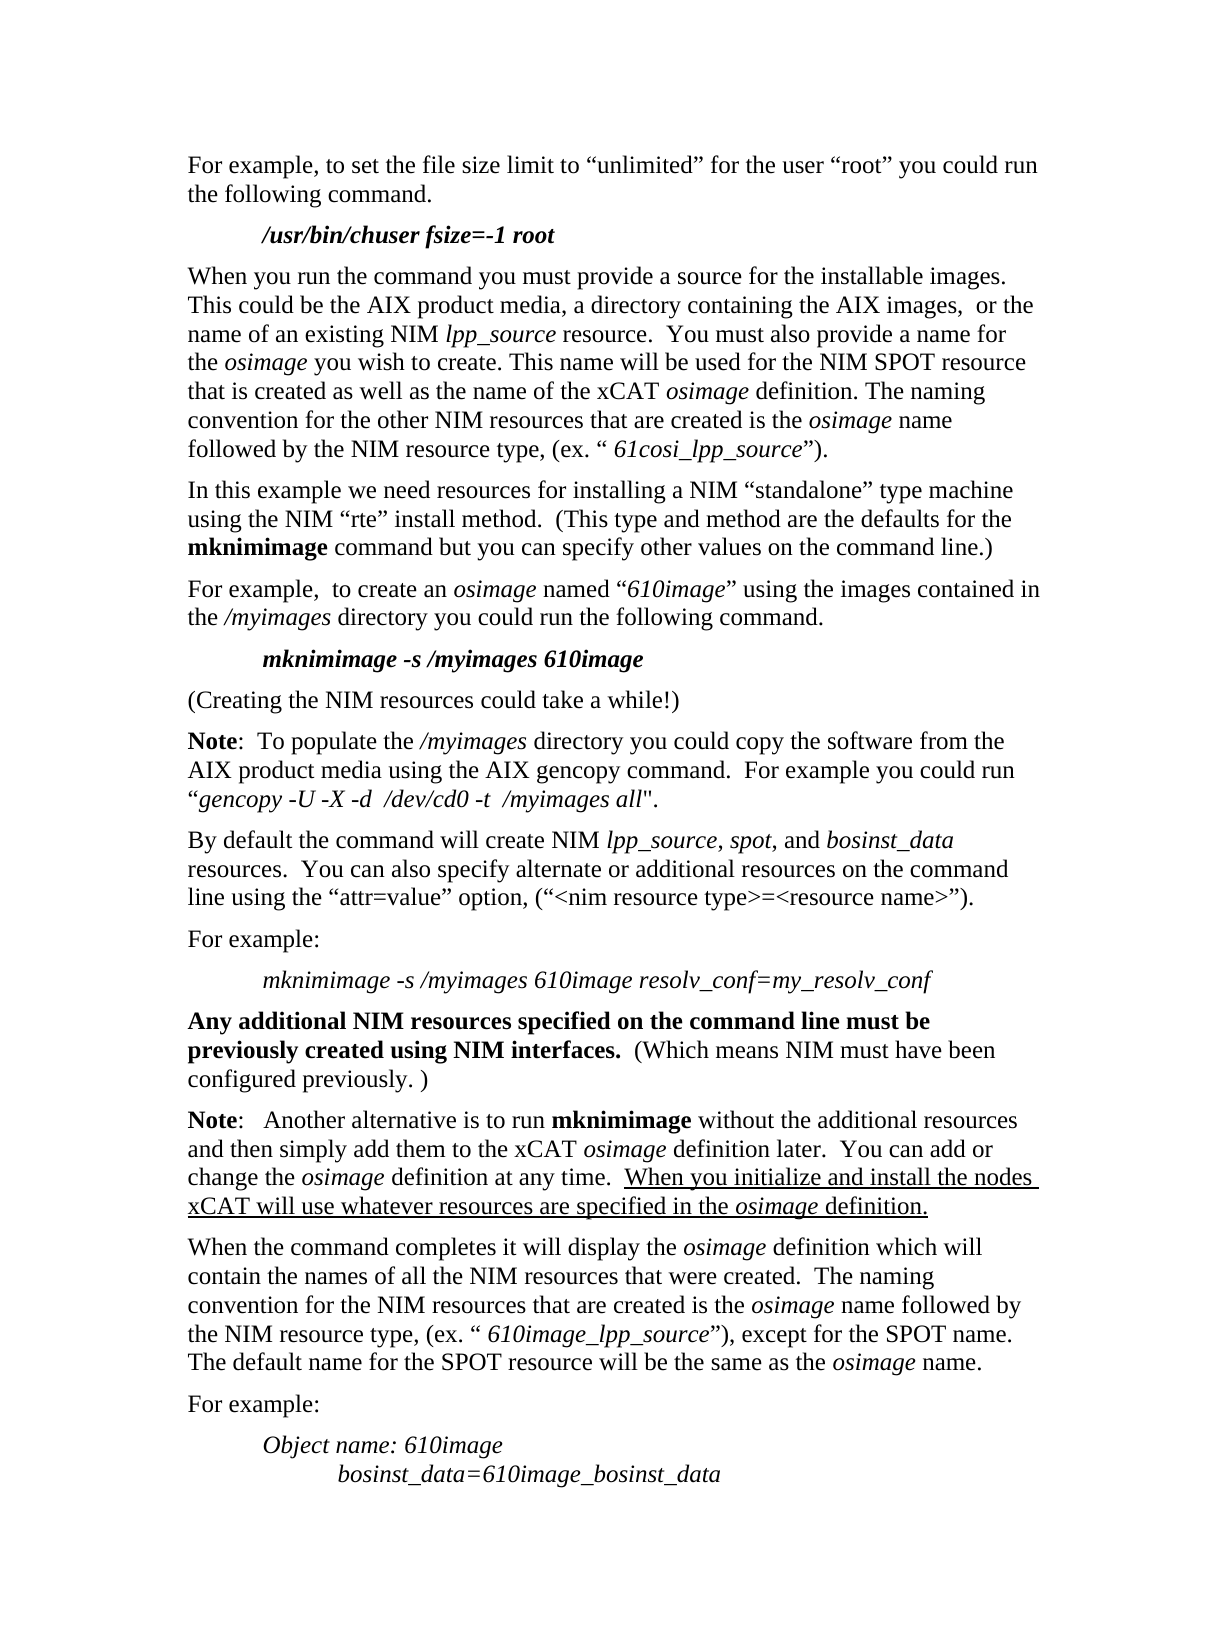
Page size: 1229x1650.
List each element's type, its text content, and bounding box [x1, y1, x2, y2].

text Note: To populate the /myimages directory you could copy the software from the AIX product media using the AIX gencopy command. For example you could run “gencopy -U -X -d /dev/cd0 -t /myimages all". [187, 726, 1041, 812]
text When you run the command you must provide a source for the installable images. This could be the AIX product media, a directory containing the AIX images, or the name of an existing NIM lpp_source resource. You must also provide a name for the osimage you wish to create. This name will be used for the NIM SPOT resource that is created as well as the name of the xCAT osimage definition. The naming convention for the other NIM resources that are created is the osimage name followed by the NIM resource type, (ex. “ 61cosi_lpp_source”). [187, 261, 1041, 462]
text For example, to create an osimage named “610image” using the images contained in the /myimages directory you could run the following command. [187, 574, 1041, 631]
text For example, to set the file size limit to “unlimited” for the user “root” you could run the following command. [187, 150, 1041, 207]
text For example: [187, 924, 1041, 952]
text Object name: 610image [187, 1430, 1041, 1459]
text mknimimage -s /myimages 610image resolv_conf=my_resolv_conf [187, 965, 1041, 994]
text bosinst_data=610image_bosinst_data [187, 1459, 1041, 1487]
text In this example we need resources for installing a NIM “standalone” type machine using the NIM “rte” install method. (This type and method are the defaults for the mknimimage command but you can specify other values on the command line.) [187, 475, 1041, 561]
text For example: [187, 1389, 1041, 1417]
text When the command completes it will display the osimage definition which will contain the names of all the NIM resources that were created. The naming convention for the NIM resources that are created is the osimage name followed by the NIM resource type, (ex. “ 610image_lpp_source”), except for the SPOT name. The default name for the SPOT resource will be the same as the osimage name. [187, 1232, 1041, 1376]
text mknimimage -s /myimages 610image [187, 644, 1041, 672]
text (Creating the NIM resources could take a while!) [187, 685, 1041, 714]
text By default the command will create NIM lpp_source, spot, and bosinst_data resources. You can also specify alternate or additional resources on the command line using the “attr=value” option, (“<nim resource type>=<resource name>”). [187, 825, 1041, 911]
text Any additional NIM resources specified on the command line must be previously created using NIM interfaces. (Which means NIM must have been configured previously. ) [187, 1006, 1041, 1092]
text /usr/bin/chuser fsize=-1 root [187, 220, 1041, 249]
text Note: Another alternative is to run mknimimage without the additional resources and then simply add them to the xCAT osimage definition later. You can add or change the osimage definition at any time. When you initialize and install the nodes xCAT will use whatever resources are specified in the osimage definition. [187, 1105, 1041, 1220]
